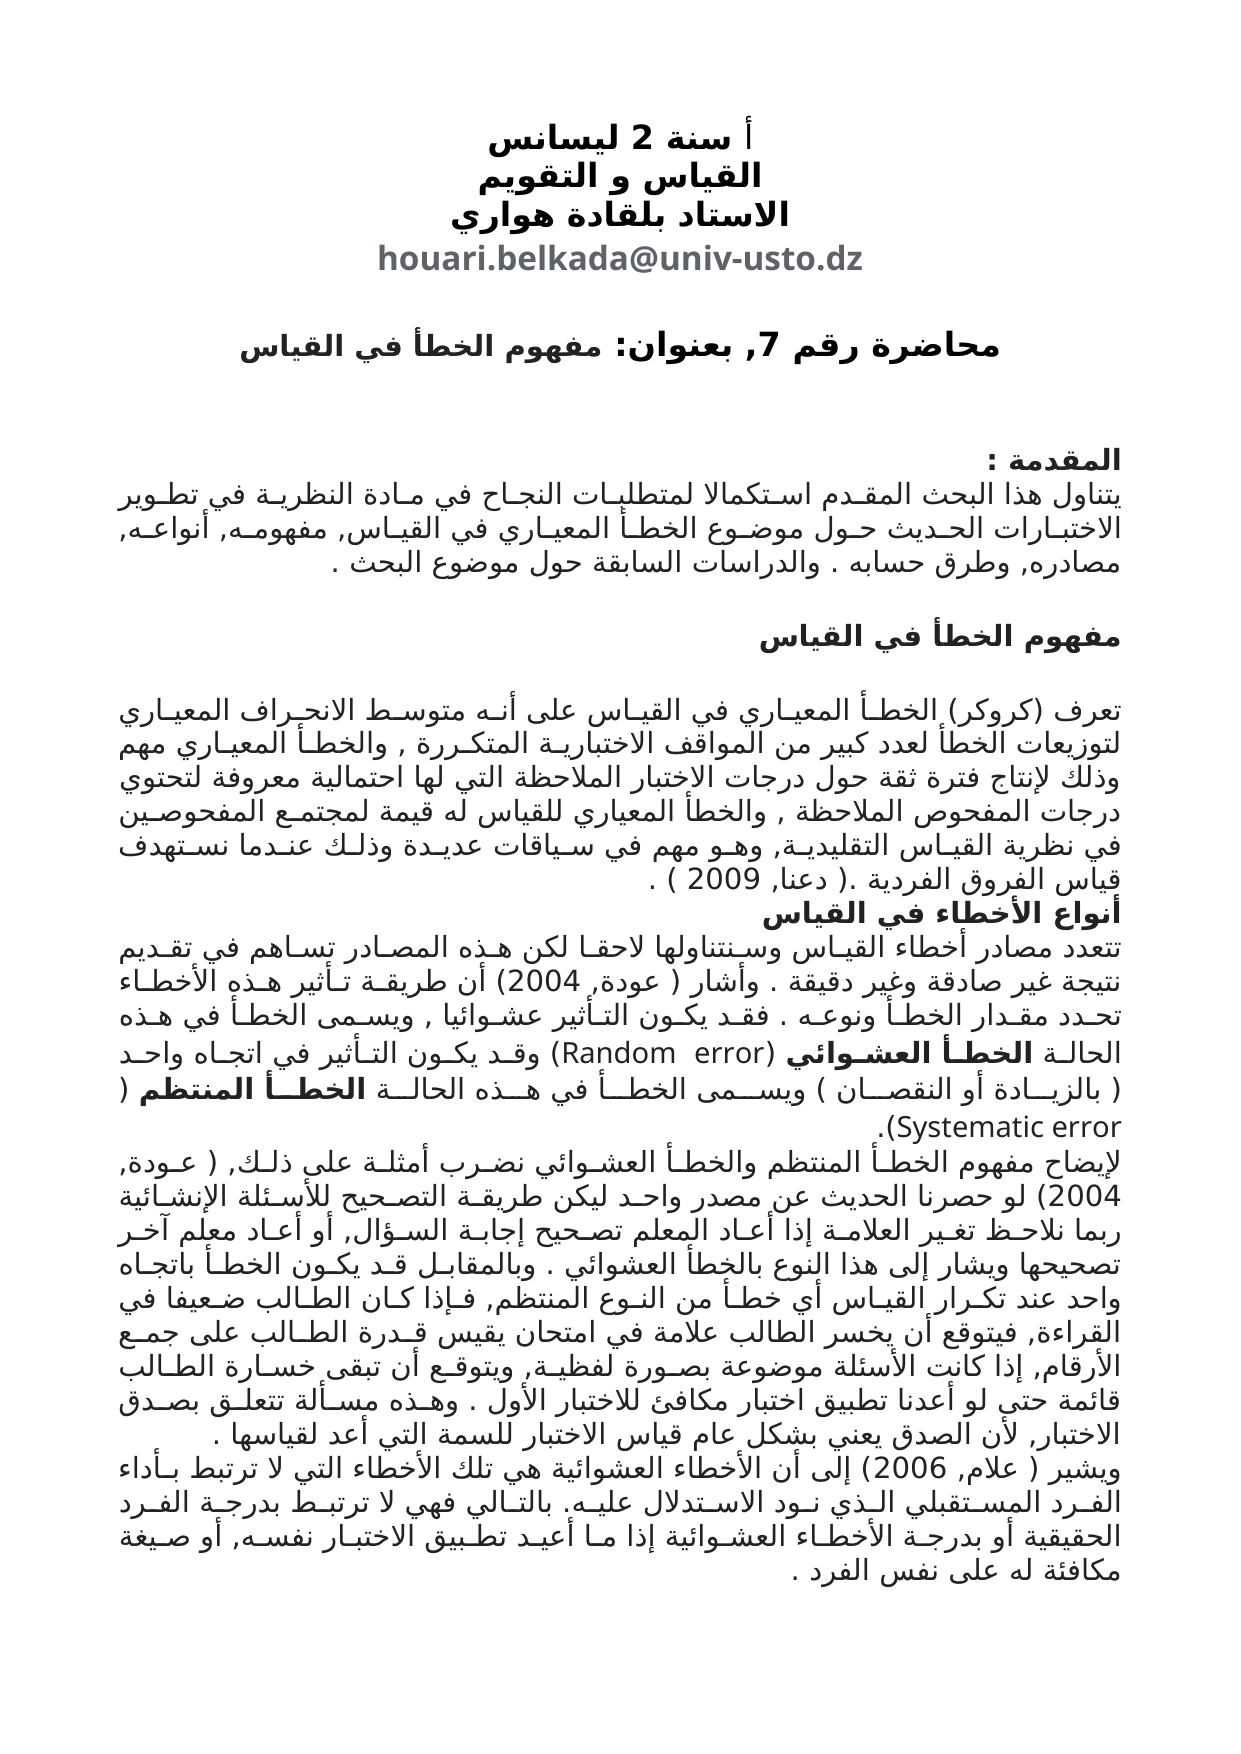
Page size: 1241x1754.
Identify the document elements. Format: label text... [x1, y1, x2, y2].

text مفهوم الخطأ في القياس [118, 619, 1122, 653]
text تعرف (كروكر) الخطأ المعياري في القياس على أنه متوسط الانحراف المعياري لتوزيعات الخطأ لعدد كبير من المواقف الاختبارية المتكررة , والخطأ المعياري مهم وذلك لإنتاج فترة ثقة حول درجات الاختبار الملاحظة التي لها احتمالية معروفة لتحتوي درجات المفحوص الملاحظة , والخطأ المعياري للقياس له قيمة لمجتمع المفحوصين في نظرية القياس التقليدية, وهو مهم في سياقات عديدة وذلك عندما نستهدف قياس الفروق الفردية .( دعنا, 2009 ) . [118, 693, 1122, 897]
text محاضرة رقم 7, بعنوان: مفهوم الخطأ في القياس [118, 326, 1122, 364]
text المقدمة : [118, 444, 1122, 478]
text الاستاد بلقادة هواري [118, 196, 1122, 235]
text أ سنة 2 ليسانس [118, 118, 1122, 157]
text تتعدد مصادر أخطاء القياس وسنتناولها لاحقا لكن هذه المصادر تساهم في تقديم نتيجة غير صادقة وغير دقيقة . وأشار ( عودة, 2004) أن طريقة تأثير هذه الأخطاء تحدد مقدار الخطأ ونوعه . فقد يكون التأثير عشوائيا , ويسمى الخطأ في هذه الحالة الخطأ العشوائي (Random error) وقد يكون التأثير في اتجاه واحد ( بالزيادة أو النقصان ) ويسمى الخطأ في هذه الحالة الخطأ المنتظم (Systematic error). [118, 931, 1122, 1146]
text ويشير ( علام, 2006) إلى أن الأخطاء العشوائية هي تلك الأخطاء التي لا ترتبط بأداء الفرد المستقبلي الذي نود الاستدلال عليه. بالتالي فهي لا ترتبط بدرجة الفرد الحقيقية أو بدرجة الأخطاء العشوائية إذا ما أعيد تطبيق الاختبار نفسه, أو صيغة مكافئة له على نفس الفرد . [118, 1451, 1122, 1587]
text أنواع الأخطاء في القياس [118, 897, 1122, 931]
text يتناول هذا البحث المقدم استكمالا لمتطلبات النجاح في مادة النظرية في تطوير الاختبارات الحديث حول موضوع الخطأ المعياري في القياس, مفهومه, أنواعه, مصادره, وطرق حسابه . والدراسات السابقة حول موضوع البحث . [118, 478, 1122, 579]
text لإيضاح مفهوم الخطأ المنتظم والخطأ العشوائي نضرب أمثلة على ذلك, ( عودة, 2004) لو حصرنا الحديث عن مصدر واحد ليكن طريقة التصحيح للأسئلة الإنشائية ربما نلاحظ تغير العلامة إذا أعاد المعلم تصحيح إجابة السؤال, أو أعاد معلم آخر تصحيحها ويشار إلى هذا النوع بالخطأ العشوائي . وبالمقابل قد يكون الخطأ باتجاه واحد عند تكرار القياس أي خطأ من النوع المنتظم, فإذا كان الطالب ضعيفا في القراءة, فيتوقع أن يخسر الطالب علامة في امتحان يقيس قدرة الطالب على جمع الأرقام, إذا كانت الأسئلة موضوعة بصورة لفظية, ويتوقع أن تبقى خسارة الطالب قائمة حتى لو أعدنا تطبيق اختبار مكافئ للاختبار الأول . وهذه مسألة تتعلق بصدق الاختبار, لأن الصدق يعني بشكل عام قياس الاختبار للسمة التي أعد لقياسها . [118, 1146, 1122, 1451]
text houari.belkada@univ-usto.dz [118, 235, 1122, 280]
text القياس و التقويم [118, 157, 1122, 196]
